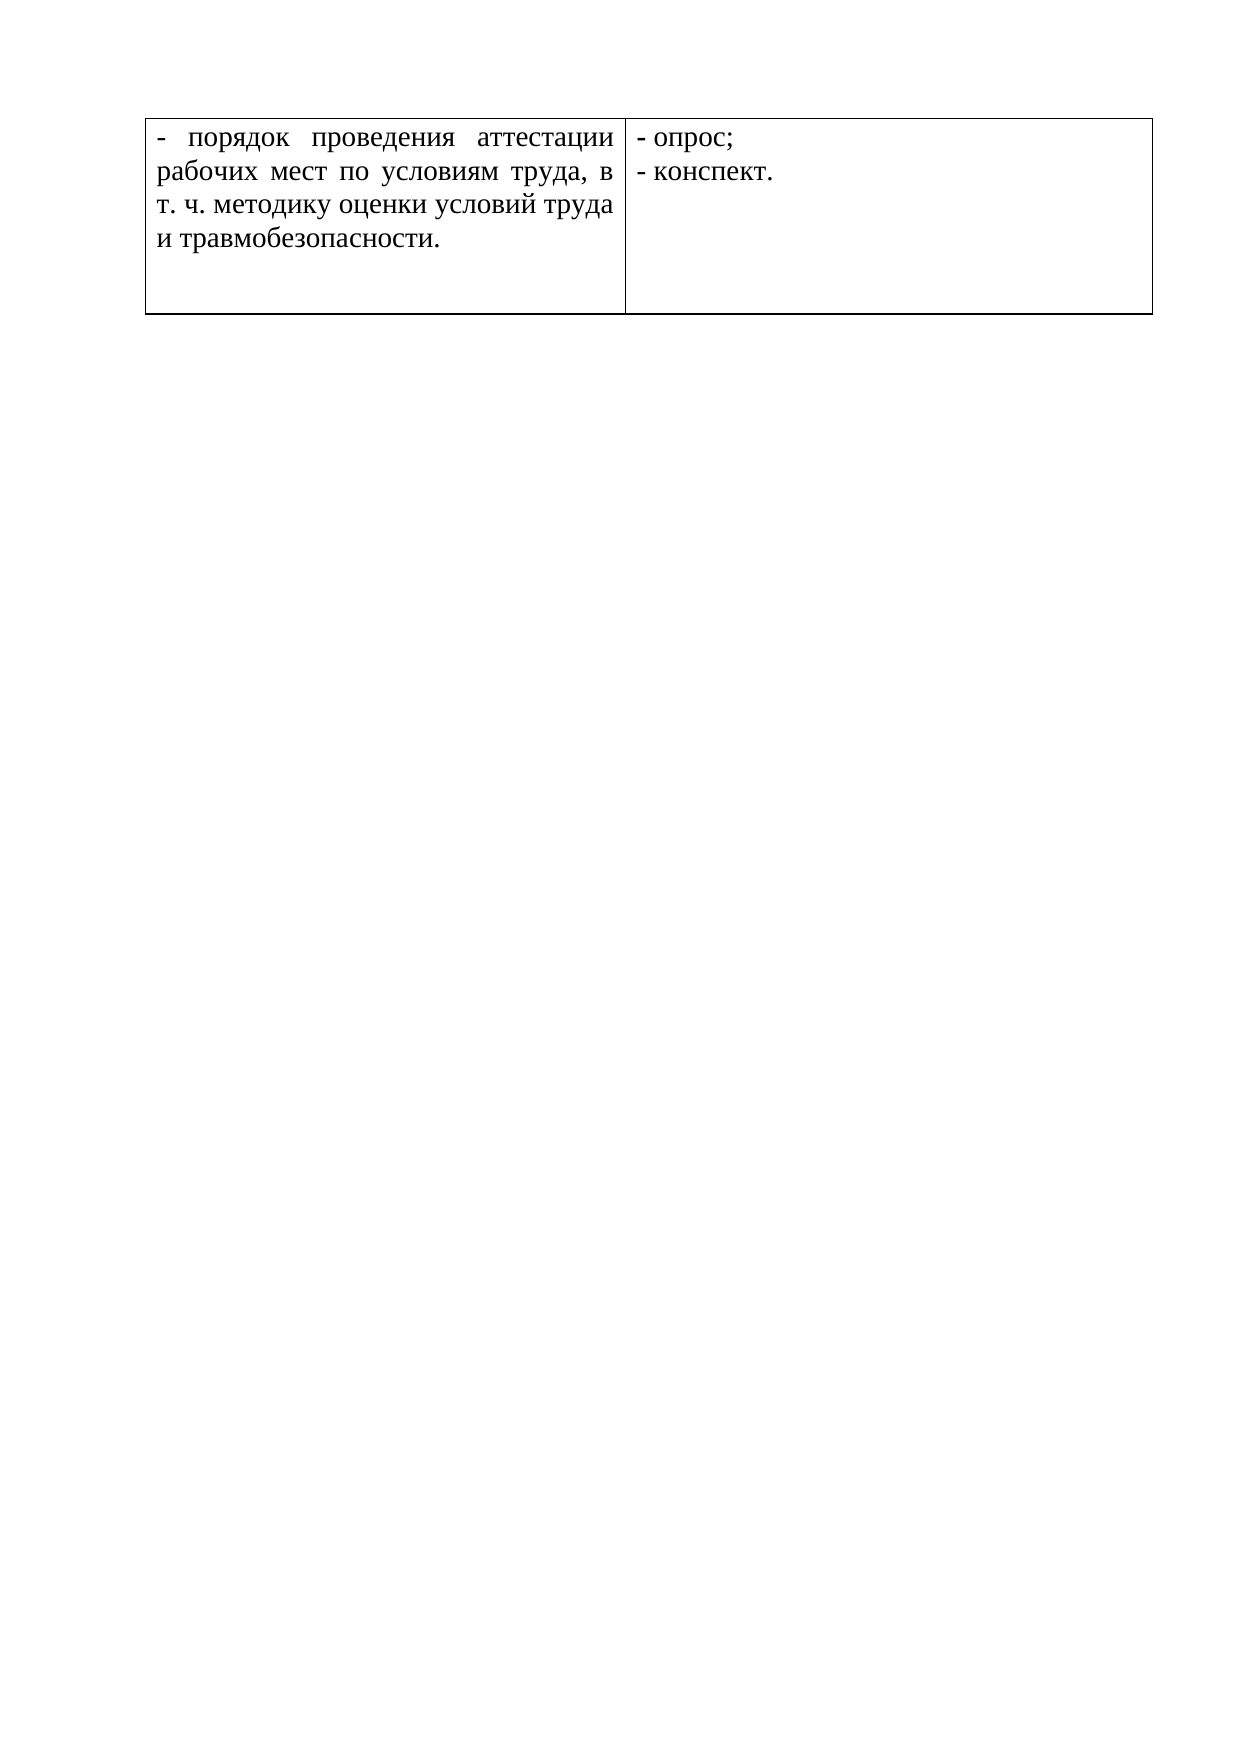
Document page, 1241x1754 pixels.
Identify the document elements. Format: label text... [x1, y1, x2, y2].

table_cell - опрос; - конспект. [626, 119, 1152, 313]
table_cell - порядок проведения аттестации рабочих мест по условиям труда, в т. ч. методику оценки условий труда и травмобезопасности. [146, 119, 625, 313]
